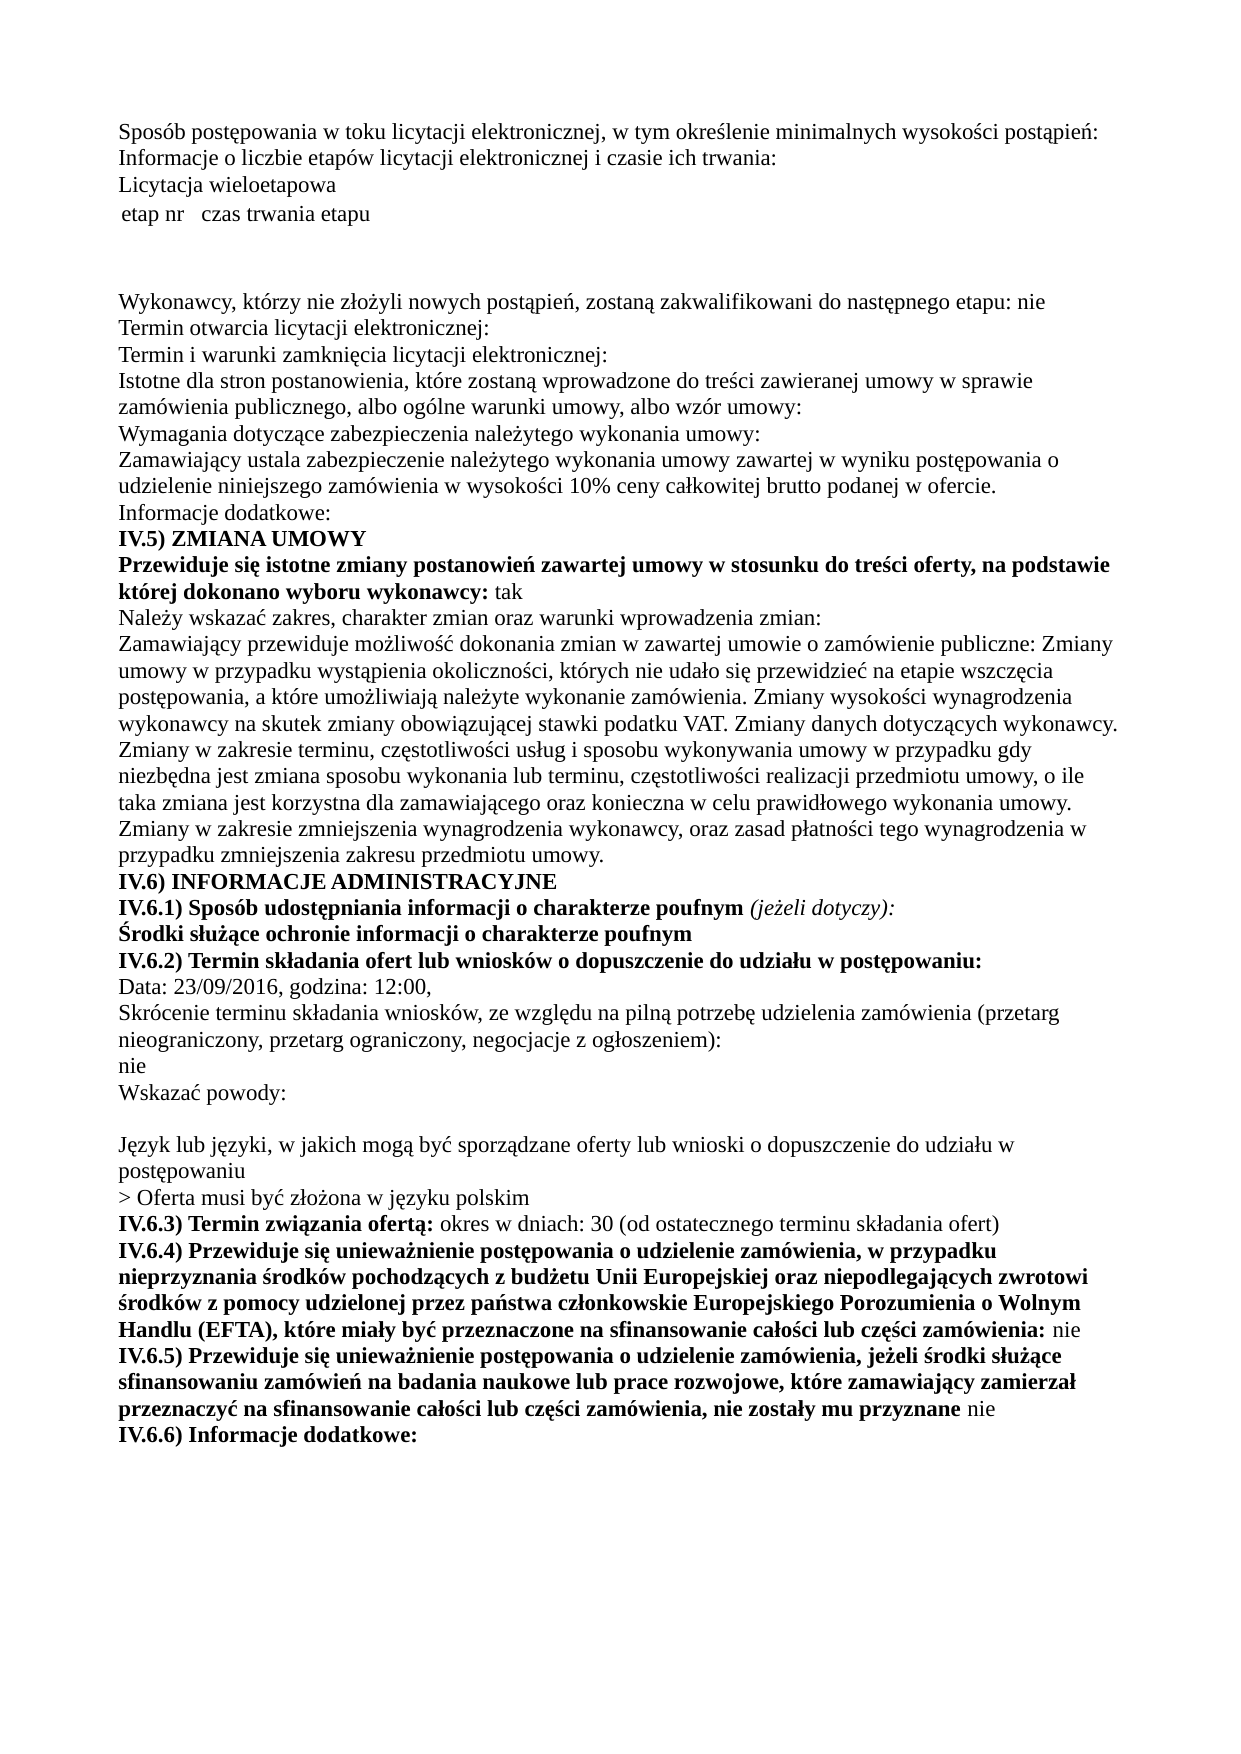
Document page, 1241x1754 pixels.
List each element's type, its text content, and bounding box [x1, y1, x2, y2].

text Termin i warunki zamknięcia licytacji elektronicznej: Istotne dla stron postanowienia, które zostaną wprowadzone do treści zawieranej umowy w sprawie zamówienia publicznego, albo ogólne warunki umowy, albo wzór umowy: Wymagania dotyczące zabezpieczenia należytego wykonania umowy: [118, 341, 1122, 446]
text Sposób postępowania w toku licytacji elektronicznej, w tym określenie minimalnych wysokości postąpień: [118, 118, 1122, 144]
table_cell [198, 229, 396, 262]
text Licytacja wieloetapowa [118, 171, 1122, 197]
text Informacje o liczbie etapów licytacji elektronicznej i czasie ich trwania: [118, 144, 1122, 171]
table_cell [118, 229, 198, 262]
text IV.5) ZMIANA UMOWY Przewiduje się istotne zmiany postanowień zawartej umowy w stosunku do treści oferty, na podstawie której dokonano wyboru wykonawcy: tak Należy wskazać zakres, charakter zmian oraz warunki wprowadzenia zmian: Zamawiający przewiduje możliwość dokonania zmian w zawartej umowie o zamówienie publiczne: Zmiany umowy w przypadku wystąpienia okoliczności, których nie udało się przewidzieć na etapie wszczęcia postępowania, a które umożliwiają należyte wykonanie zamówienia. Zmiany wysokości wynagrodzenia wykonawcy na skutek zmiany obowiązującej stawki podatku VAT. Zmiany danych dotyczących wykonawcy. Zmiany w zakresie terminu, częstotliwości usług i sposobu wykonywania umowy w przypadku gdy niezbędna jest zmiana sposobu wykonania lub terminu, częstotliwości realizacji przedmiotu umowy, o ile taka zmiana jest korzystna dla zamawiającego oraz konieczna w celu prawidłowego wykonania umowy. Zmiany w zakresie zmniejszenia wynagrodzenia wykonawcy, oraz zasad płatności tego wynagrodzenia w przypadku zmniejszenia zakresu przedmiotu umowy. IV.6) INFORMACJE ADMINISTRACYJNE IV.6.1) Sposób udostępniania informacji o charakterze poufnym (jeżeli dotyczy): Środki służące ochronie informacji o charakterze poufnym IV.6.2) Termin składania ofert lub wniosków o dopuszczenie do udziału w postępowaniu: Data: 23/09/2016, godzina: 12:00, Skrócenie terminu składania wniosków, ze względu na pilną potrzebę udzielenia zamówienia (przetarg nieograniczony, przetarg ograniczony, negocjacje z ogłoszeniem): nie Wskazać powody: Język lub języki, w jakich mogą być sporządzane oferty lub wnioski o dopuszczenie do udziału w postępowaniu > Oferta musi być złożona w języku polskim IV.6.3) Termin związania ofertą: okres w dniach: 30 (od ostatecznego terminu składania ofert) IV.6.4) Przewiduje się unieważnienie postępowania o udzielenie zamówienia, w przypadku nieprzyznania środków pochodzących z budżetu Unii Europejskiej oraz niepodlegających zwrotowi środków z pomocy udzielonej przez państwa członkowskie Europejskiego Porozumienia o Wolnym Handlu (EFTA), które miały być przeznaczone na sfinansowanie całości lub części zamówienia: nie IV.6.5) Przewiduje się unieważnienie postępowania o udzielenie zamówienia, jeżeli środki służące sfinansowaniu zamówień na badania naukowe lub prace rozwojowe, które zamawiający zamierzał przeznaczyć na sfinansowanie całości lub części zamówienia, nie zostały mu przyznane nie IV.6.6) Informacje dodatkowe: [118, 525, 1122, 1447]
table_header czas trwania etapu [198, 197, 396, 229]
text Termin otwarcia licytacji elektronicznej: [118, 314, 1122, 341]
text Wykonawcy, którzy nie złożyli nowych postąpień, zostaną zakwalifikowani do następnego etapu: nie [118, 262, 1122, 314]
table_header etap nr [118, 197, 198, 229]
text Zamawiający ustala zabezpieczenie należytego wykonania umowy zawartej w wyniku postępowania o udzielenie niniejszego zamówienia w wysokości 10% ceny całkowitej brutto podanej w ofercie. Informacje dodatkowe: [118, 446, 1122, 525]
